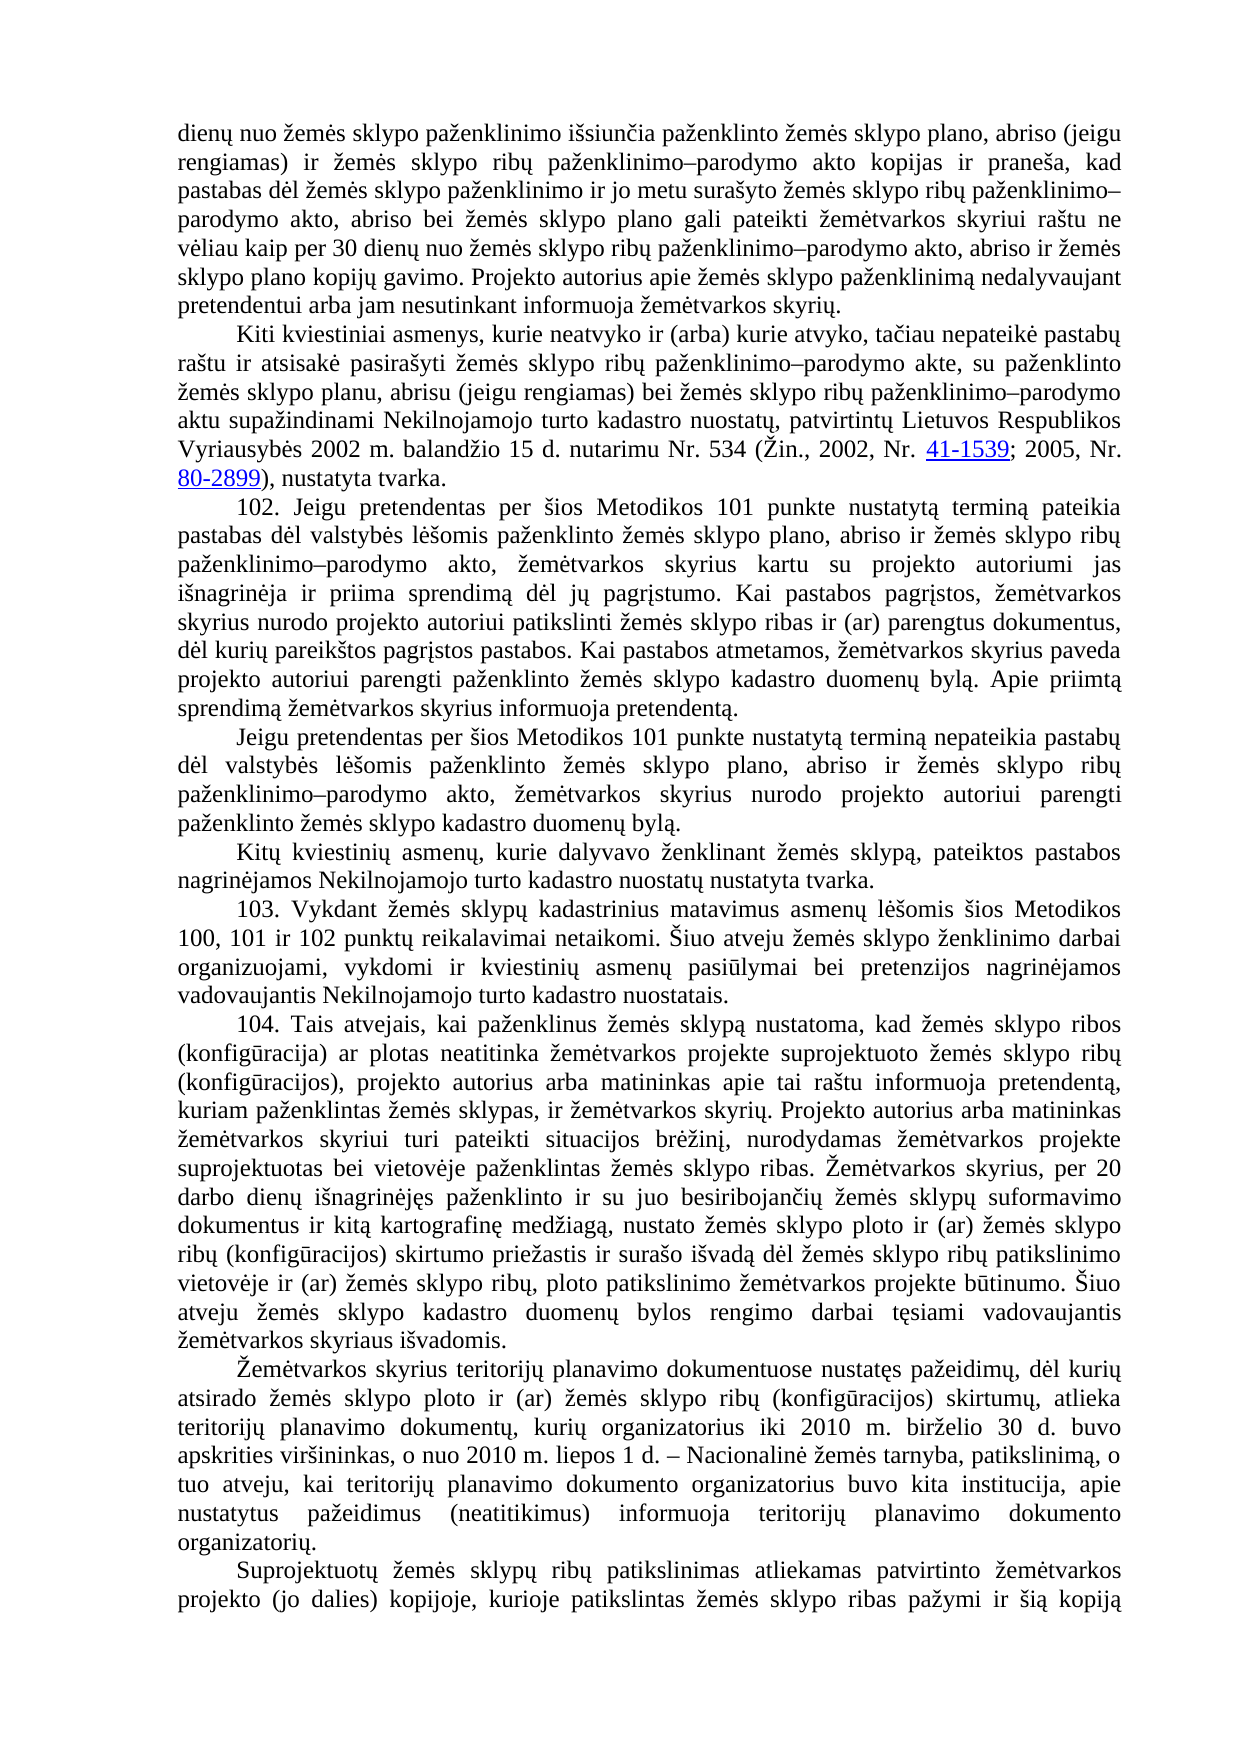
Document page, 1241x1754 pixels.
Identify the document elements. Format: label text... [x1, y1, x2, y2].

text Suprojektuotų žemės sklypų ribų patikslinimas atliekamas patvirtinto žemėtvarkos projekto (jo dalies) kopijoje, kurioje patikslintas žemės sklypo ribas pažymi ir šią kopiją [177, 1556, 1122, 1613]
text Kiti kviestiniai asmenys, kurie neatvyko ir (arba) kurie atvyko, tačiau nepateikė pastabų raštu ir atsisakė pasirašyti žemės sklypo ribų paženklinimo–parodymo akte, su paženklinto žemės sklypo planu, abrisu (jeigu rengiamas) bei žemės sklypo ribų paženklinimo–parodymo aktu supažindinami Nekilnojamojo turto kadastro nuostatų, patvirtintų Lietuvos Respublikos Vyriausybės 2002 m. balandžio 15 d. nutarimu Nr. 534 (Žin., 2002, Nr. 41-1539; 2005, Nr. 80-2899), nustatyta tvarka. [177, 319, 1122, 492]
text 103. Vykdant žemės sklypų kadastrinius matavimus asmenų lėšomis šios Metodikos 100, 101 ir 102 punktų reikalavimai netaikomi. Šiuo atveju žemės sklypo ženklinimo darbai organizuojami, vykdomi ir kviestinių asmenų pasiūlymai bei pretenzijos nagrinėjamos vadovaujantis Nekilnojamojo turto kadastro nuostatais. [177, 894, 1122, 1009]
text 104. Tais atvejais, kai paženklinus žemės sklypą nustatoma, kad žemės sklypo ribos (konfigūracija) ar plotas neatitinka žemėtvarkos projekte suprojektuoto žemės sklypo ribų (konfigūracijos), projekto autorius arba matininkas apie tai raštu informuoja pretendentą, kuriam paženklintas žemės sklypas, ir žemėtvarkos skyrių. Projekto autorius arba matininkas žemėtvarkos skyriui turi pateikti situacijos brėžinį, nurodydamas žemėtvarkos projekte suprojektuotas bei vietovėje paženklintas žemės sklypo ribas. Žemėtvarkos skyrius, per 20 darbo dienų išnagrinėjęs paženklinto ir su juo besiribojančių žemės sklypų suformavimo dokumentus ir kitą kartografinę medžiagą, nustato žemės sklypo ploto ir (ar) žemės sklypo ribų (konfigūracijos) skirtumo priežastis ir surašo išvadą dėl žemės sklypo ribų patikslinimo vietovėje ir (ar) žemės sklypo ribų, ploto patikslinimo žemėtvarkos projekte būtinumo. Šiuo atveju žemės sklypo kadastro duomenų bylos rengimo darbai tęsiami vadovaujantis žemėtvarkos skyriaus išvadomis. [177, 1009, 1122, 1354]
text 102. Jeigu pretendentas per šios Metodikos 101 punkte nustatytą terminą pateikia pastabas dėl valstybės lėšomis paženklinto žemės sklypo plano, abriso ir žemės sklypo ribų paženklinimo–parodymo akto, žemėtvarkos skyrius kartu su projekto autoriumi jas išnagrinėja ir priima sprendimą dėl jų pagrįstumo. Kai pastabos pagrįstos, žemėtvarkos skyrius nurodo projekto autoriui patikslinti žemės sklypo ribas ir (ar) parengtus dokumentus, dėl kurių pareikštos pagrįstos pastabos. Kai pastabos atmetamos, žemėtvarkos skyrius paveda projekto autoriui parengti paženklinto žemės sklypo kadastro duomenų bylą. Apie priimtą sprendimą žemėtvarkos skyrius informuoja pretendentą. [177, 492, 1122, 722]
text Žemėtvarkos skyrius teritorijų planavimo dokumentuose nustatęs pažeidimų, dėl kurių atsirado žemės sklypo ploto ir (ar) žemės sklypo ribų (konfigūracijos) skirtumų, atlieka teritorijų planavimo dokumentų, kurių organizatorius iki 2010 m. birželio 30 d. buvo apskrities viršininkas, o nuo 2010 m. liepos 1 d. – Nacionalinė žemės tarnyba, patikslinimą, o tuo atveju, kai teritorijų planavimo dokumento organizatorius buvo kita institucija, apie nustatytus pažeidimus (neatitikimus) informuoja teritorijų planavimo dokumento organizatorių. [177, 1354, 1122, 1556]
text dienų nuo žemės sklypo paženklinimo išsiunčia paženklinto žemės sklypo plano, abriso (jeigu rengiamas) ir žemės sklypo ribų paženklinimo–parodymo akto kopijas ir praneša, kad pastabas dėl žemės sklypo paženklinimo ir jo metu surašyto žemės sklypo ribų paženklinimo–parodymo akto, abriso bei žemės sklypo plano gali pateikti žemėtvarkos skyriui raštu ne vėliau kaip per 30 dienų nuo žemės sklypo ribų paženklinimo–parodymo akto, abriso ir žemės sklypo plano kopijų gavimo. Projekto autorius apie žemės sklypo paženklinimą nedalyvaujant pretendentui arba jam nesutinkant informuoja žemėtvarkos skyrių. [177, 118, 1122, 319]
text Jeigu pretendentas per šios Metodikos 101 punkte nustatytą terminą nepateikia pastabų dėl valstybės lėšomis paženklinto žemės sklypo plano, abriso ir žemės sklypo ribų paženklinimo–parodymo akto, žemėtvarkos skyrius nurodo projekto autoriui parengti paženklinto žemės sklypo kadastro duomenų bylą. [177, 722, 1122, 837]
text Kitų kviestinių asmenų, kurie dalyvavo ženklinant žemės sklypą, pateiktos pastabos nagrinėjamos Nekilnojamojo turto kadastro nuostatų nustatyta tvarka. [177, 837, 1122, 894]
